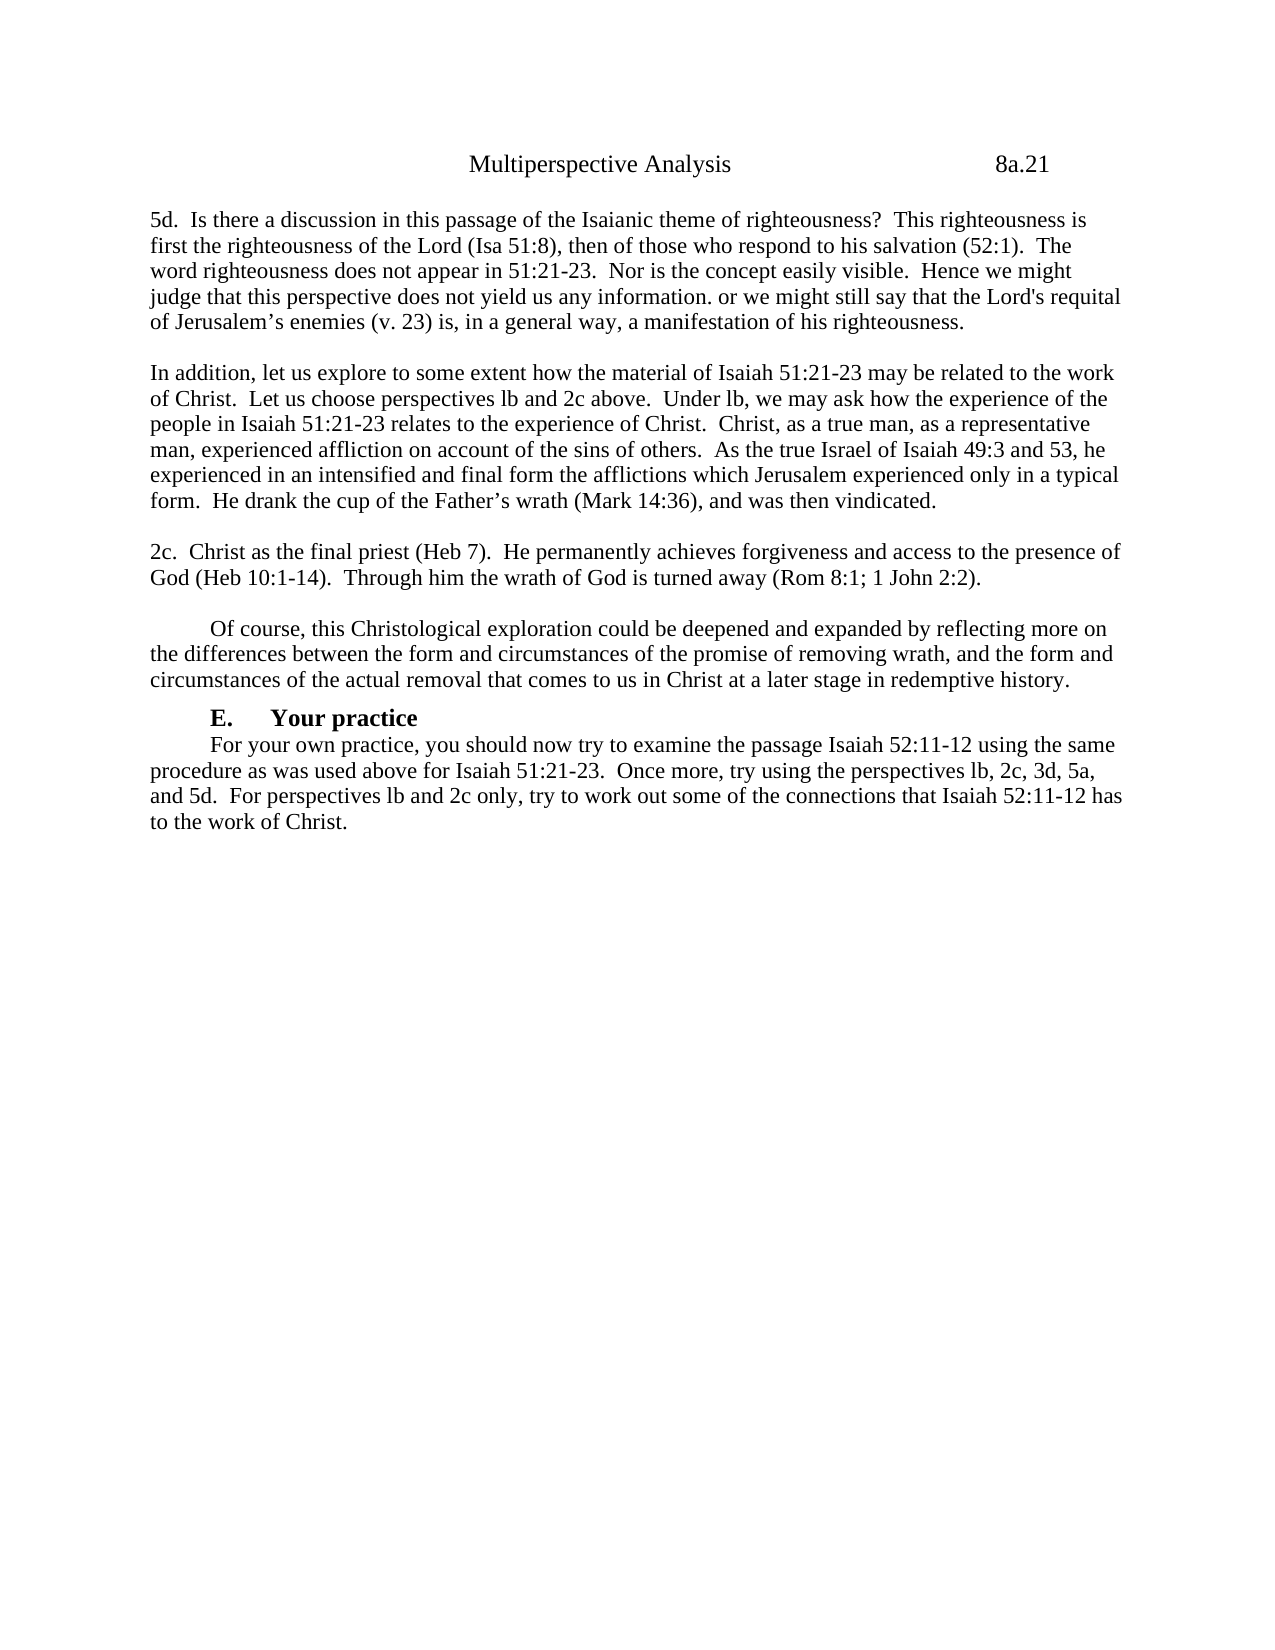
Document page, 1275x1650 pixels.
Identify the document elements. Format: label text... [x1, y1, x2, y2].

text For your own practice, you should now try to examine the passage Isaiah 52:11-12 using the same procedure as was used above for Isaiah 51:21-23. Once more, try using the perspectives lb, 2c, 3d, 5a, and 5d. For perspectives lb and 2c only, try to work out some of the connections that Isaiah 52:11-12 has to the work of Christ. [150, 732, 1125, 834]
text In addition, let us explore to some extent how the material of Isaiah 51:21-23 may be related to the work of Christ. Let us choose perspectives lb and 2c above. Under lb, we may ask how the experience of the people in Isaiah 51:21-23 relates to the experience of Christ. Christ, as a true man, as a representative man, experienced affliction on account of the sins of others. As the true Israel of Isaiah 49:3 and 53, he experienced in an intensified and final form the afflictions which Jerusalem experienced only in a typical form. He drank the cup of the Father’s wrath (Mark 14:36), and was then vindicated. [150, 360, 1125, 513]
text 2c. Christ as the final priest (Heb 7). He permanently achieves forgiveness and access to the presence of God (Heb 10:1-14). Through him the wrath of God is turned away (Rom 8:1; 1 John 2:2). [150, 539, 1125, 590]
text Of course, this Christological exploration could be deepened and expanded by reflecting more on the differences between the form and circumstances of the promise of removing wrath, and the form and circumstances of the actual removal that comes to us in Christ at a later stage in redemptive history. [150, 616, 1125, 692]
text 5d. Is there a discussion in this passage of the Isaianic theme of righteousness? This righteousness is first the righteousness of the Lord (Isa 51:8), then of those who respond to his salvation (52:1). The word righteousness does not appear in 51:21-23. Nor is the concept easily visible. Hence we might judge that this perspective does not yield us any information. or we might still say that the Lord's requital of Jerusalem’s enemies (v. 23) is, in a general way, a manifestation of his righteousness. [150, 207, 1125, 335]
subtitle Your practice [210, 704, 1125, 732]
